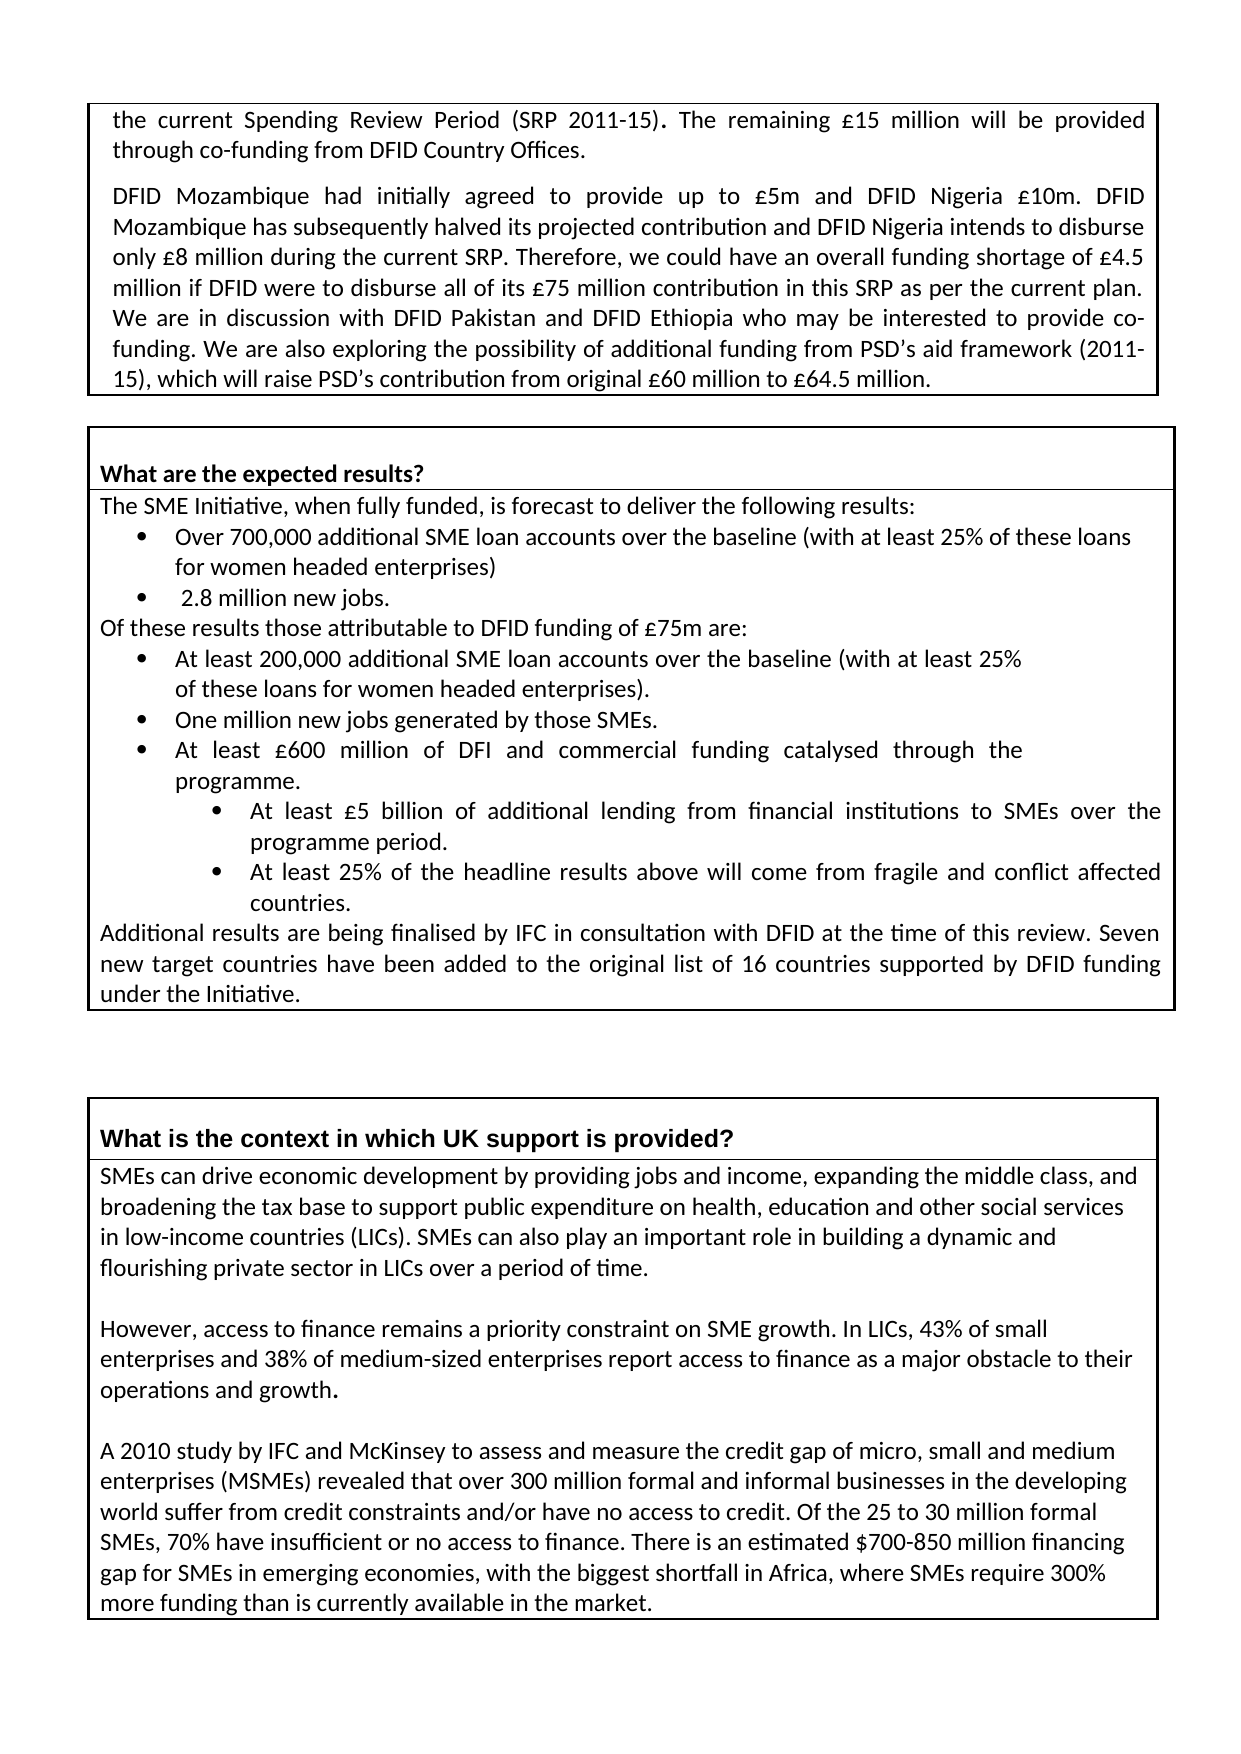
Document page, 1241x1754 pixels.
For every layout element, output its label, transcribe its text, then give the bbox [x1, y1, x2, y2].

table_cell the current Spending Review Period (SRP 2011-15). The remaining £15 million will be provided through co-funding from DFID Country Offices. DFID Mozambique had initially agreed to provide up to £5m and DFID Nigeria £10m. DFID Mozambique has subsequently halved its projected contribution and DFID Nigeria intends to disburse only £8 million during the current SRP. Therefore, we could have an overall funding shortage of £4.5 million if DFID were to disburse all of its £75 million contribution in this SRP as per the current plan. We are in discussion with DFID Pakistan and DFID Ethiopia who may be interested to provide co-funding. We are also exploring the possibility of additional funding from PSD’s aid framework (2011-15), which will raise PSD’s contribution from original £60 million to £64.5 million. [90, 104, 1156, 394]
table_cell SMEs can drive economic development by providing jobs and income, expanding the middle class, and broadening the tax base to support public expenditure on health, education and other social services in low-income countries (LICs). SMEs can also play an important role in building a dynamic and flourishing private sector in LICs over a period of time. However, access to finance remains a priority constraint on SME growth. In LICs, 43% of small enterprises and 38% of medium-sized enterprises report access to finance as a major obstacle to their operations and growth. A 2010 study by IFC and McKinsey to assess and measure the credit gap of micro, small and medium enterprises (MSMEs) revealed that over 300 million formal and informal businesses in the developing world suffer from credit constraints and/or have no access to credit. Of the 25 to 30 million formal SMEs, 70% have insufficient or no access to finance. There is an estimated $700-850 million financing gap for SMEs in emerging economies, with the biggest shortfall in Africa, where SMEs require 300% more funding than is currently available in the market. [90, 1160, 1156, 1618]
table_cell The SME Initiative, when fully funded, is forecast to deliver the following results: Over 700,000 additional SME loan accounts over the baseline (with at least 25% of these loans for women headed enterprises) 2.8 million new jobs. Of these results those attributable to DFID funding of £75m are: At least 200,000 additional SME loan accounts over the baseline (with at least 25% of these loans for women headed enterprises). One million new jobs generated by those SMEs. At least £600 million of DFI and commercial funding catalysed through the programme. At least £5 billion of additional lending from financial institutions to SMEs over the programme period. At least 25% of the headline results above will come from fragile and conflict affected countries. Additional results are being finalised by IFC in consultation with DFID at the time of this review. Seven new target countries have been added to the original list of 16 countries supported by DFID funding under the Initiative. [90, 490, 1173, 1009]
table_header What is the context in which UK support is provided? [90, 1099, 1156, 1158]
table_header What are the expected results? [90, 428, 1173, 489]
